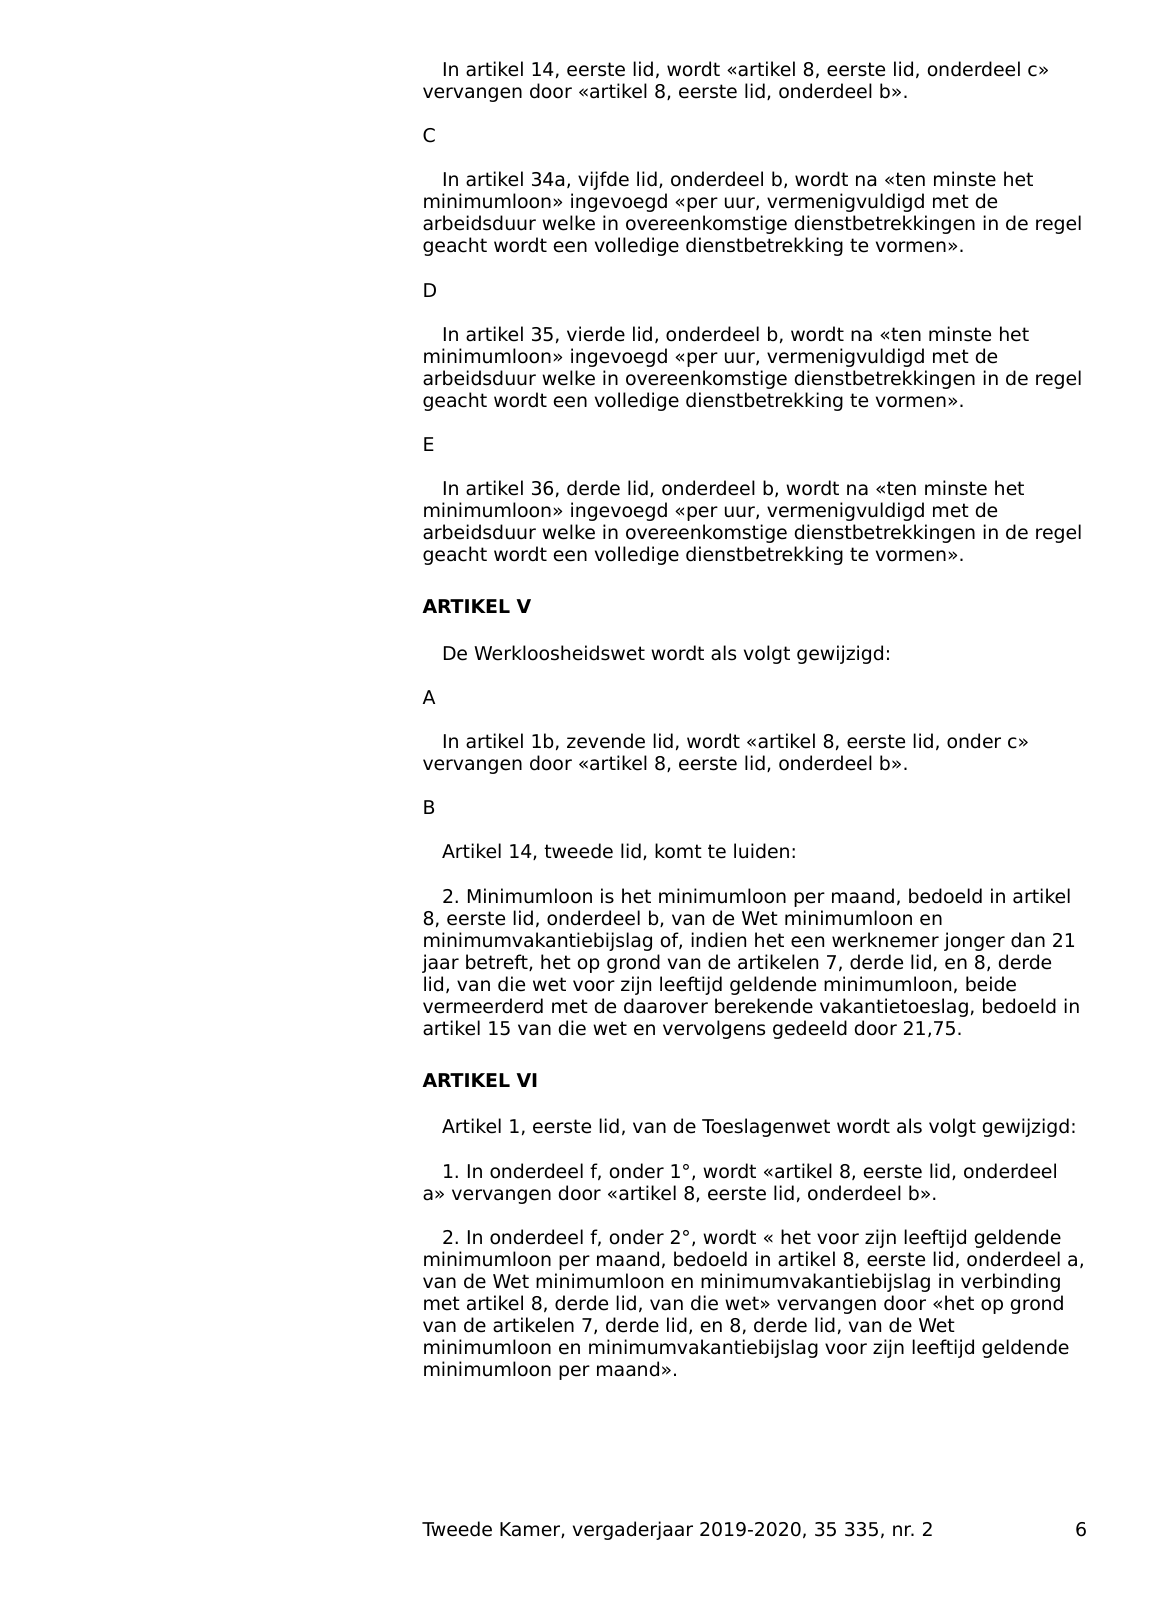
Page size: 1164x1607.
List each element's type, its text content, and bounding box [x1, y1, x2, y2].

text Artikel 14, tweede lid, komt te luiden: [422, 841, 1087, 863]
text De Werkloosheidswet wordt als volgt gewijzigd: [422, 643, 1087, 665]
text In artikel 35, vierde lid, onderdeel b, wordt na «ten minste het minimumloon» ingevoegd «per uur, vermenigvuldigd met de arbeidsduur welke in overeenkomstige dienstbetrekkingen in de regel geacht wordt een volledige dienstbetrekking te vormen». [422, 324, 1087, 412]
text D [422, 279, 1087, 301]
text E [422, 434, 1087, 456]
text 2. Minimumloon is het minimumloon per maand, bedoeld in artikel 8, eerste lid, onderdeel b, van de Wet minimumloon en minimumvakantiebijslag of, indien het een werknemer jonger dan 21 jaar betreft, het op grond van de artikelen 7, derde lid, en 8, derde lid, van die wet voor zijn leeftijd geldende minimumloon, beide vermeerderd met de daarover berekende vakantietoeslag, bedoeld in artikel 15 van die wet en vervolgens gedeeld door 21,75. [422, 886, 1087, 1039]
text C [422, 125, 1087, 147]
text In artikel 1b, zevende lid, wordt «artikel 8, eerste lid, onder c» vervangen door «artikel 8, eerste lid, onderdeel b». [422, 731, 1087, 775]
text In artikel 34a, vijfde lid, onderdeel b, wordt na «ten minste het minimumloon» ingevoegd «per uur, vermenigvuldigd met de arbeidsduur welke in overeenkomstige dienstbetrekkingen in de regel geacht wordt een volledige dienstbetrekking te vormen». [422, 169, 1087, 257]
text A [422, 687, 1087, 709]
subtitle ARTIKEL VI [422, 1069, 1087, 1091]
text Artikel 1, eerste lid, van de Toeslagenwet wordt als volgt gewijzigd: [422, 1116, 1087, 1138]
text 2. In onderdeel f, onder 2°, wordt « het voor zijn leeftijd geldende minimumloon per maand, bedoeld in artikel 8, eerste lid, onderdeel a, van de Wet minimumloon en minimumvakantiebijslag in verbinding met artikel 8, derde lid, van die wet» vervangen door «het op grond van de artikelen 7, derde lid, en 8, derde lid, van de Wet minimumloon en minimumvakantiebijslag voor zijn leeftijd geldende minimumloon per maand». [422, 1227, 1087, 1381]
text 1. In onderdeel f, onder 1°, wordt «artikel 8, eerste lid, onderdeel a» vervangen door «artikel 8, eerste lid, onderdeel b». [422, 1161, 1087, 1204]
subtitle ARTIKEL V [422, 596, 1087, 618]
text In artikel 36, derde lid, onderdeel b, wordt na «ten minste het minimumloon» ingevoegd «per uur, vermenigvuldigd met de arbeidsduur welke in overeenkomstige dienstbetrekkingen in de regel geacht wordt een volledige dienstbetrekking te vormen». [422, 478, 1087, 566]
text In artikel 14, eerste lid, wordt «artikel 8, eerste lid, onderdeel c» vervangen door «artikel 8, eerste lid, onderdeel b». [422, 59, 1087, 103]
text B [422, 797, 1087, 819]
